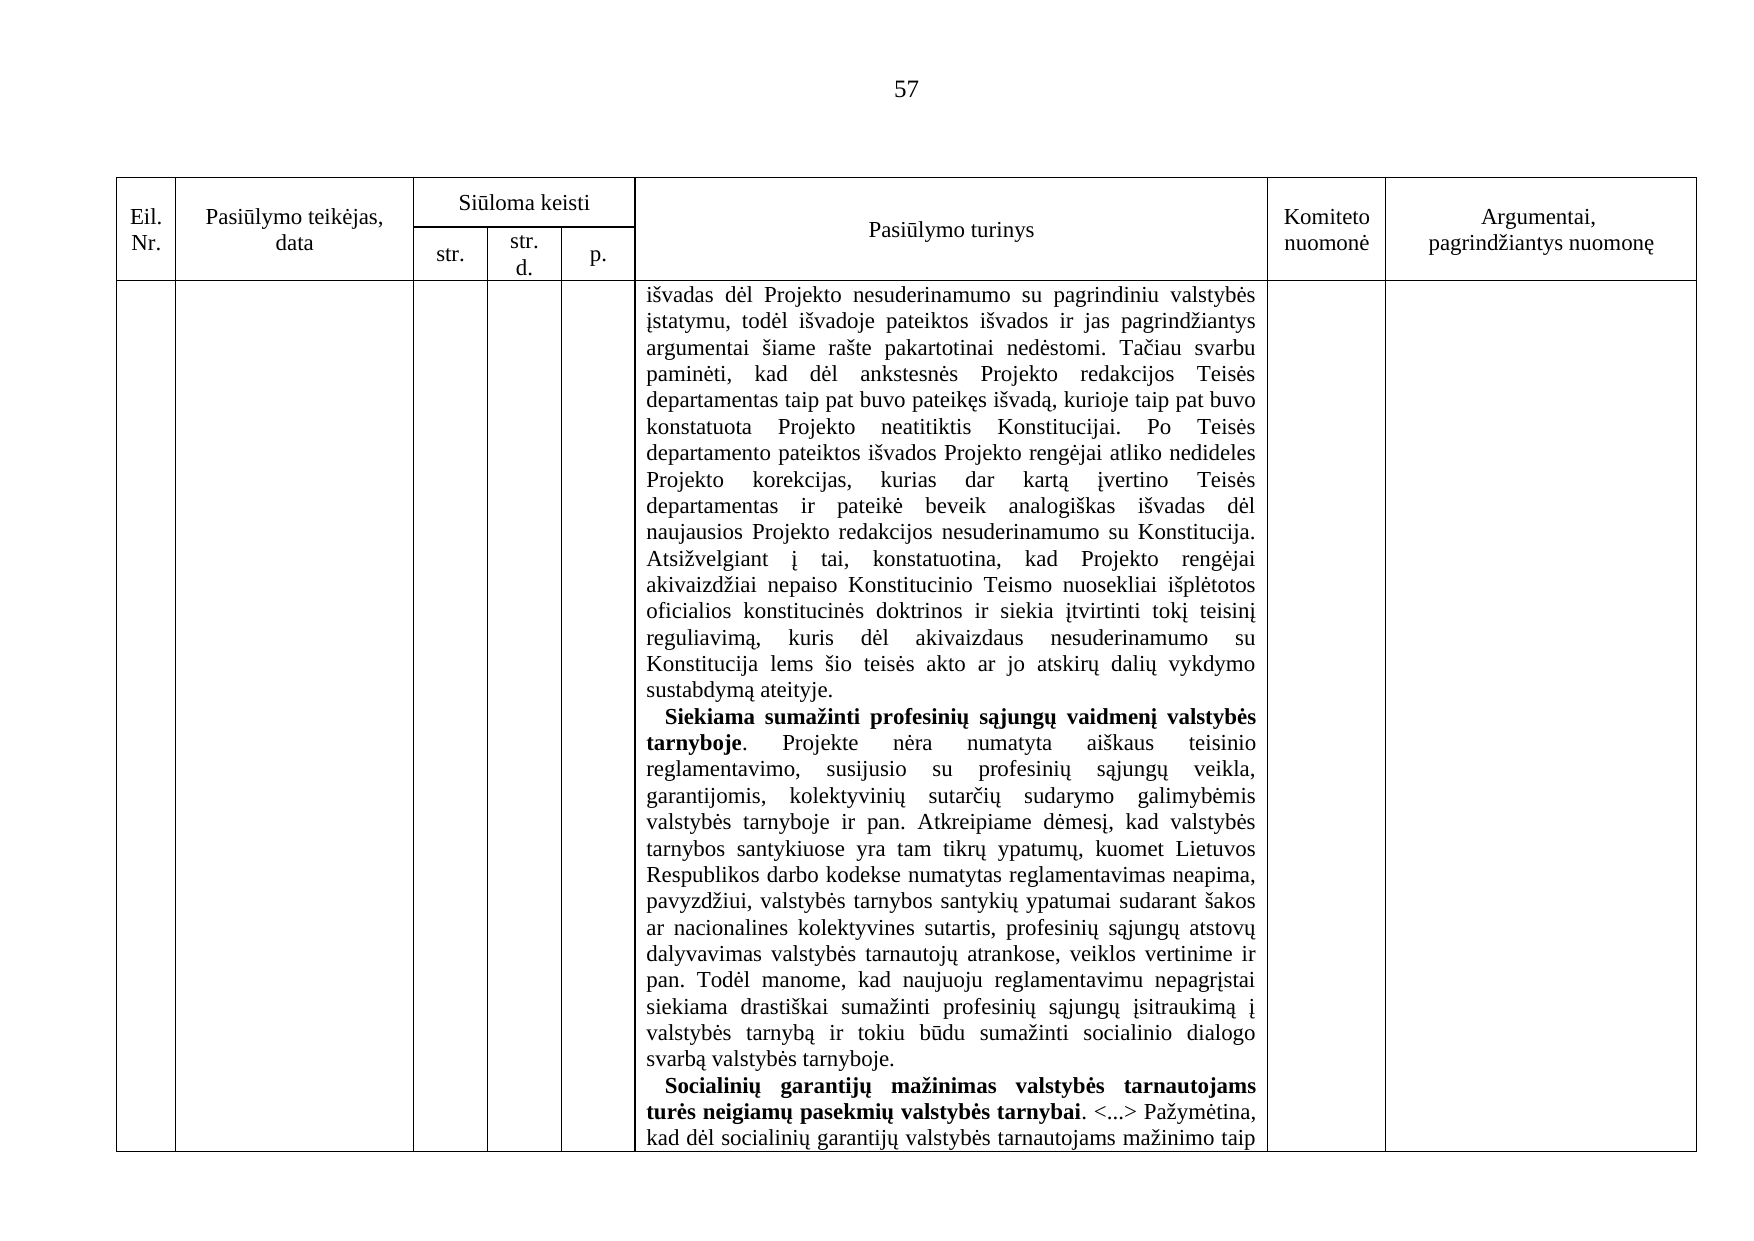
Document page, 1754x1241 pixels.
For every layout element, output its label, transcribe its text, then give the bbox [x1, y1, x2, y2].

table_cell [176, 281, 413, 1151]
table_header Pasiūlymo turinys [636, 178, 1267, 280]
table_cell str. [414, 228, 487, 280]
table_cell str. d. [488, 228, 561, 280]
table_header Pasiūlymo teikėjas, data [176, 178, 413, 280]
table_header Argumentai, pagrindžiantys nuomonę [1386, 178, 1696, 280]
table_cell p. [562, 228, 634, 280]
table_cell [488, 281, 561, 1151]
table_cell išvadas dėl Projekto nesuderinamumo su pagrindiniu valstybės įstatymu, todėl išvadoje pateiktos išvados ir jas pagrindžiantys argumentai šiame rašte pakartotinai nedėstomi. Tačiau svarbu paminėti, kad dėl ankstesnės Projekto redakcijos Teisės departamentas taip pat buvo pateikęs išvadą, kurioje taip pat buvo konstatuota Projekto neatitiktis Konstitucijai. Po Teisės departamento pateiktos išvados Projekto rengėjai atliko nedideles Projekto korekcijas, kurias dar kartą įvertino Teisės departamentas ir pateikė beveik analogiškas išvadas dėl naujausios Projekto redakcijos nesuderinamumo su Konstitucija. Atsižvelgiant į tai, konstatuotina, kad Projekto rengėjai akivaizdžiai nepaiso Konstitucinio Teismo nuosekliai išplėtotos oficialios konstitucinės doktrinos ir siekia įtvirtinti tokį teisinį reguliavimą, kuris dėl akivaizdaus nesuderinamumo su Konstitucija lems šio teisės akto ar jo atskirų dalių vykdymo sustabdymą ateityje. Siekiama sumažinti profesinių sąjungų vaidmenį valstybės tarnyboje. Projekte nėra numatyta aiškaus teisinio reglamentavimo, susijusio su profesinių sąjungų veikla, garantijomis, kolektyvinių sutarčių sudarymo galimybėmis valstybės tarnyboje ir pan. Atkreipiame dėmesį, kad valstybės tarnybos santykiuose yra tam tikrų ypatumų, kuomet Lietuvos Respublikos darbo kodekse numatytas reglamentavimas neapima, pavyzdžiui, valstybės tarnybos santykių ypatumai sudarant šakos ar nacionalines kolektyvines sutartis, profesinių sąjungų atstovų dalyvavimas valstybės tarnautojų atrankose, veiklos vertinime ir pan. Todėl manome, kad naujuoju reglamentavimu nepagrįstai siekiama drastiškai sumažinti profesinių sąjungų įsitraukimą į valstybės tarnybą ir tokiu būdu sumažinti socialinio dialogo svarbą valstybės tarnyboje. Socialinių garantijų mažinimas valstybės tarnautojams turės neigiamų pasekmių valstybės tarnybai. <...> Pažymėtina, kad dėl socialinių garantijų valstybės tarnautojams mažinimo taip [636, 281, 1267, 1151]
table_cell [117, 281, 175, 1151]
table_cell [1268, 281, 1385, 1151]
table_cell [562, 281, 634, 1151]
table_cell [1386, 281, 1696, 1151]
table_header Eil. Nr. [117, 178, 175, 280]
table_header Komiteto nuomonė [1268, 178, 1385, 280]
table_cell [414, 281, 487, 1151]
table_header Siūloma keisti [414, 178, 634, 226]
